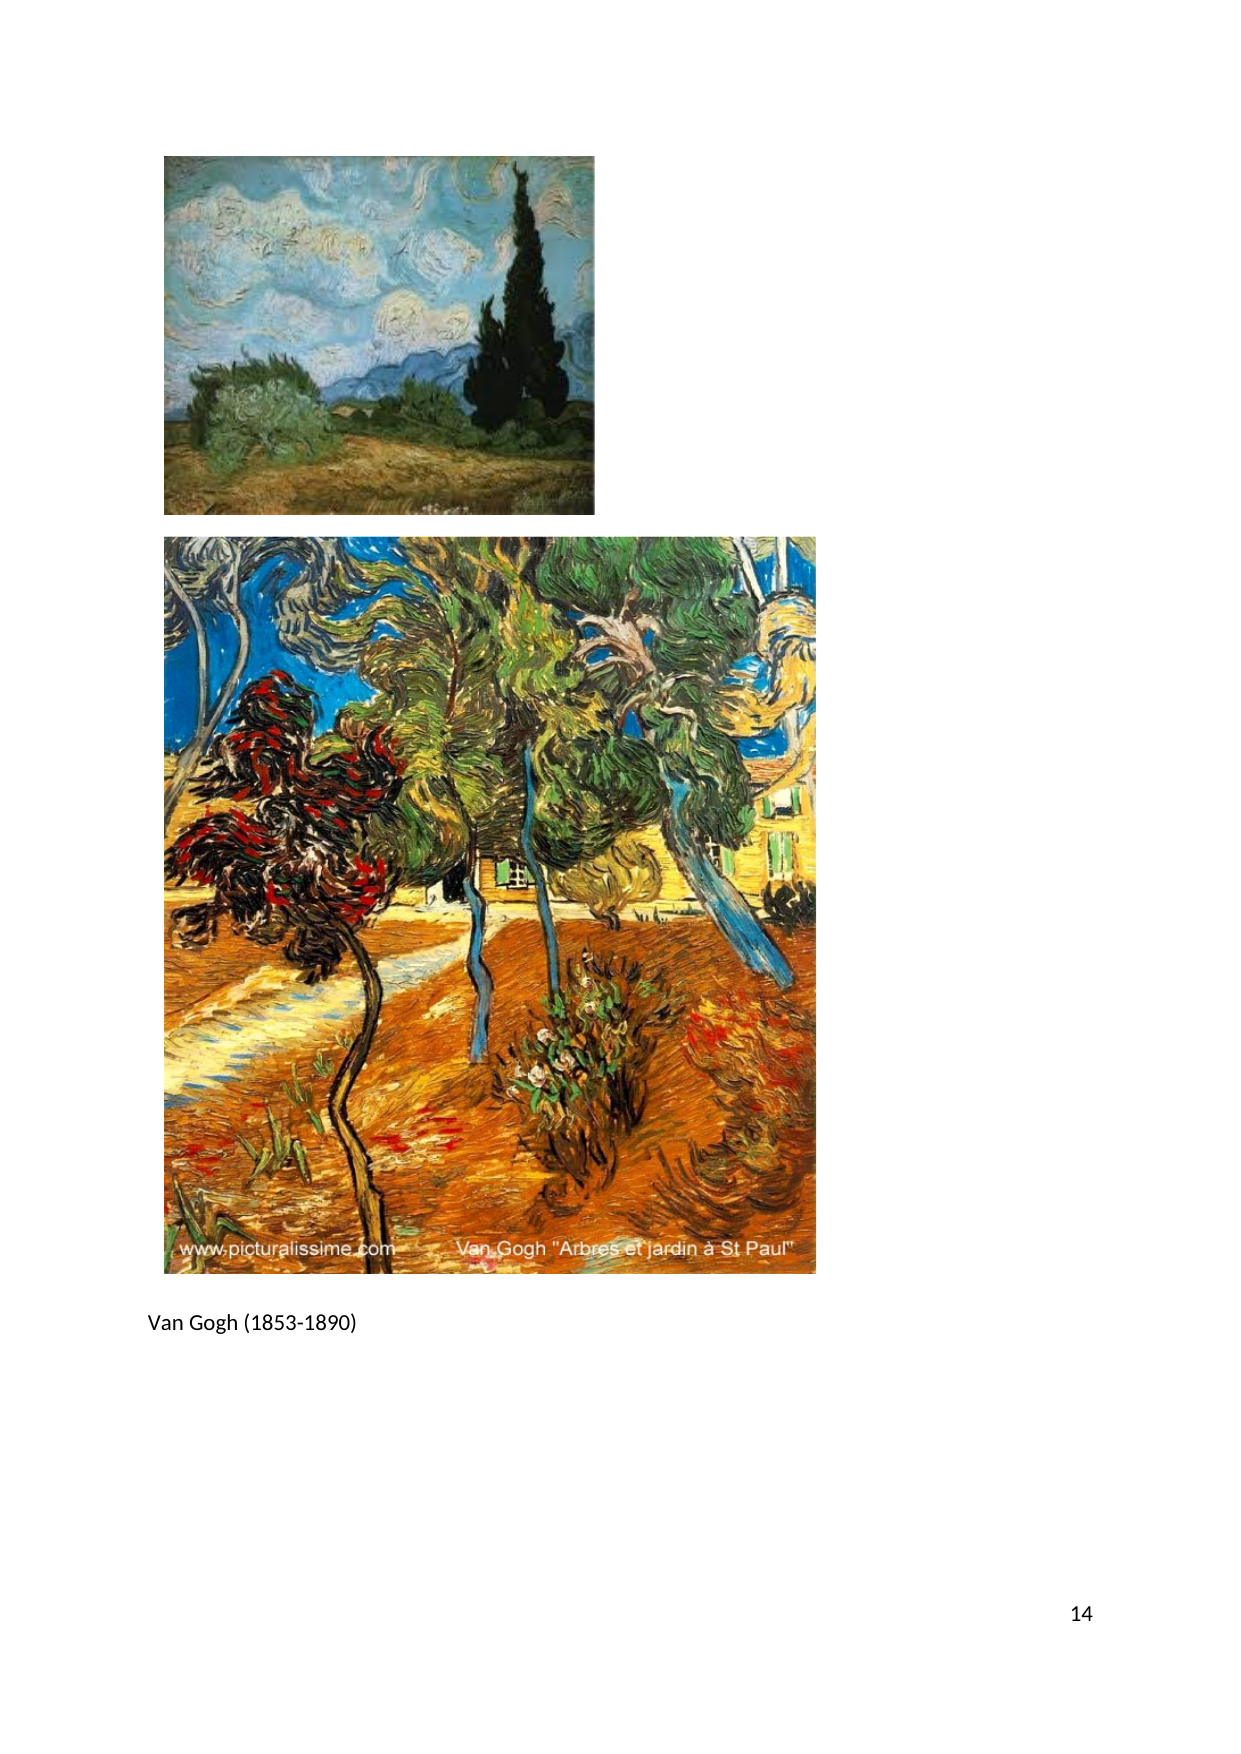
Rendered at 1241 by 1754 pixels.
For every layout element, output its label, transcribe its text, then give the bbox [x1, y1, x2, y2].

picture [164, 536, 817, 1274]
text Van Gogh (1853-1890) [148, 1308, 1093, 1336]
picture [164, 156, 595, 515]
